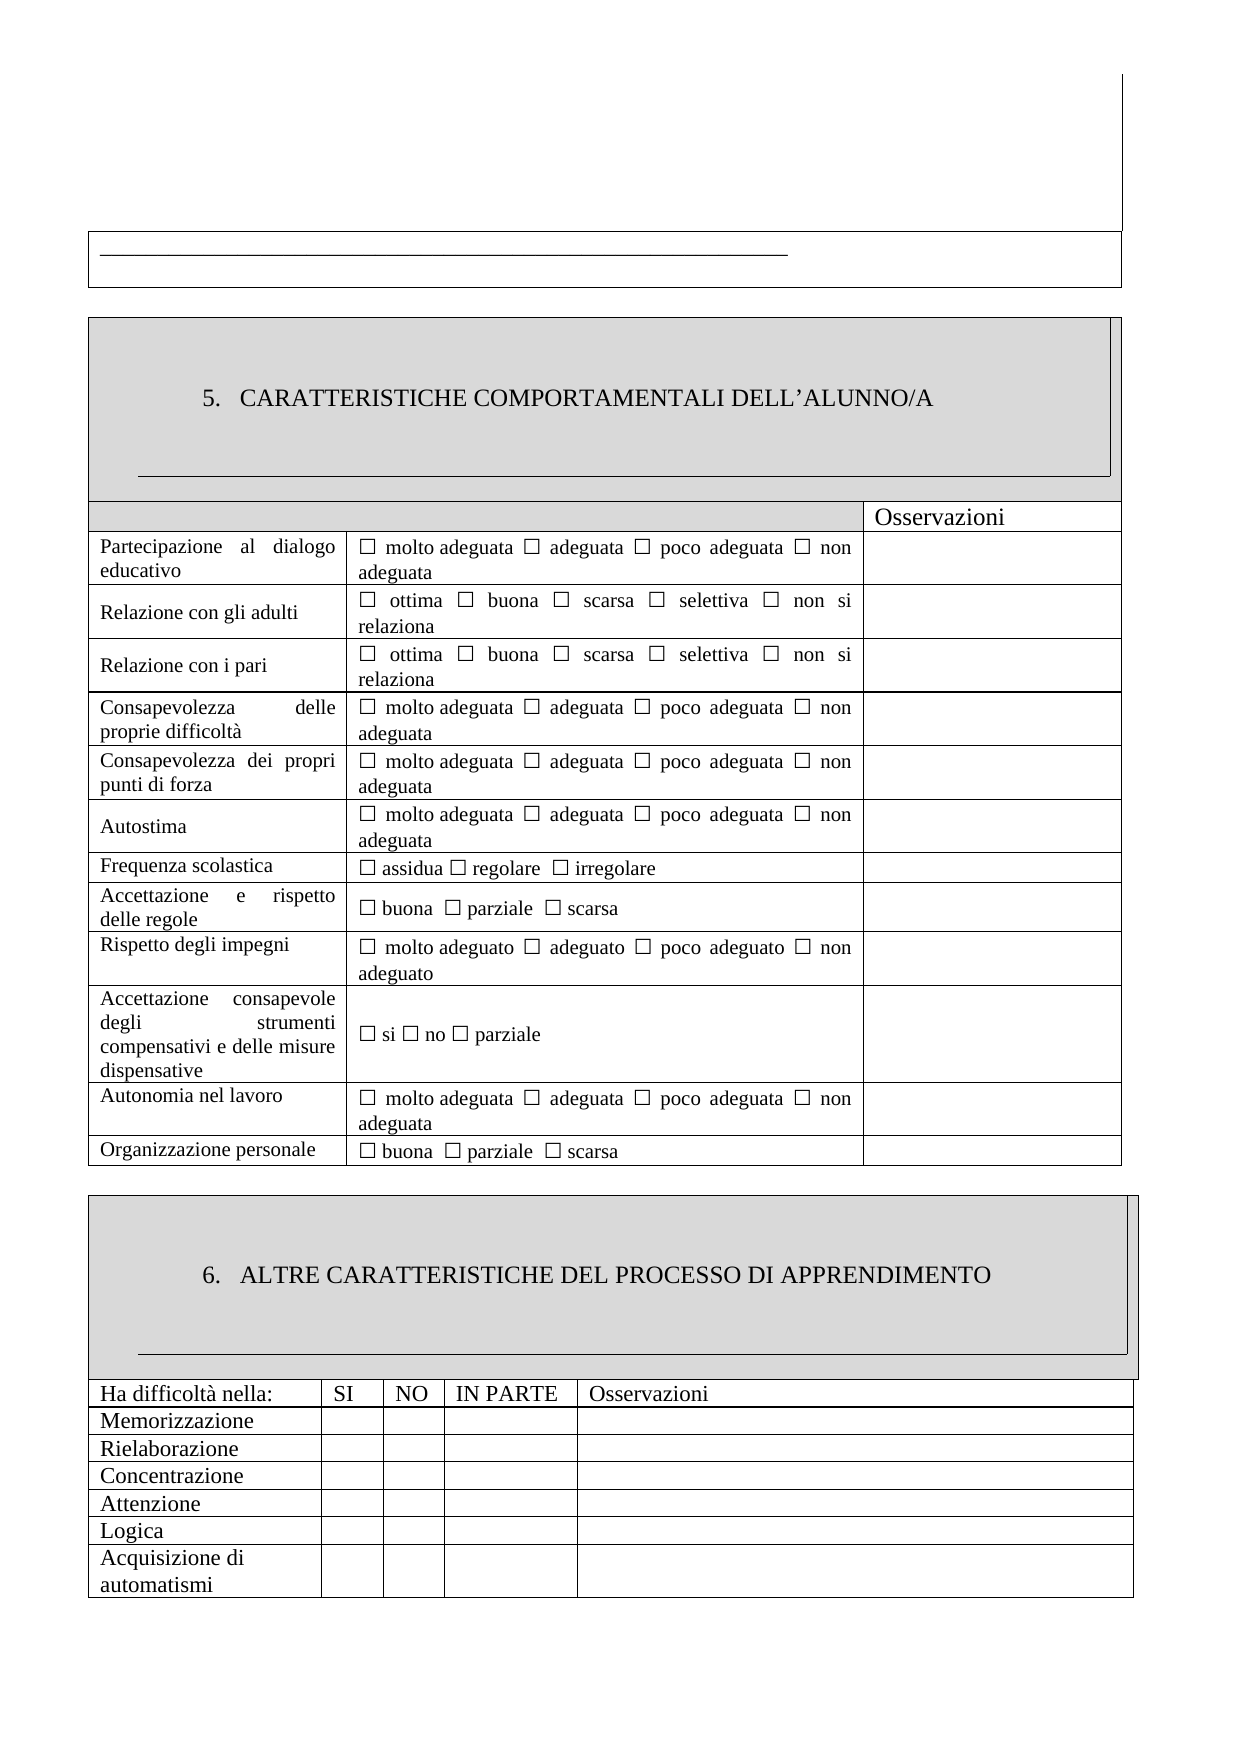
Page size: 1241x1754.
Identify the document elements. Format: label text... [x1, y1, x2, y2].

table_cell [322, 1462, 383, 1489]
table_cell Acquisizione di automatismi [89, 1545, 321, 1597]
table_cell Accettazione e rispetto delle regole [89, 883, 346, 931]
table_cell [322, 1517, 383, 1543]
table_cell Attenzione [89, 1490, 321, 1516]
table_cell ☐ molto adeguata ☐ adeguata ☐ poco adeguata ☐ non adeguata [347, 1083, 863, 1135]
table_cell [384, 1490, 444, 1516]
table_cell [384, 1435, 444, 1461]
table_cell [864, 800, 1121, 852]
table_cell [578, 1435, 1133, 1461]
table_cell [864, 585, 1121, 638]
table_cell [864, 853, 1121, 882]
table_cell Organizzazione personale [89, 1136, 346, 1165]
table_cell Consapevolezza dei propri punti di forza [89, 746, 346, 798]
table_cell [864, 932, 1121, 984]
table_cell [1134, 1434, 1138, 1461]
table_cell [578, 1545, 1133, 1597]
table_cell ☐ molto adeguata ☐ adeguata ☐ poco adeguata ☐ non adeguata [347, 693, 863, 745]
table_cell [1134, 1380, 1138, 1406]
table_cell [864, 532, 1121, 584]
table_cell [1134, 1516, 1138, 1543]
table_cell Osservazioni [864, 502, 1121, 531]
table_header ALTRE CARATTERISTICHE DEL PROCESSO DI APPRENDIMENTO [89, 1196, 1138, 1379]
table_cell [322, 1435, 383, 1461]
table_cell ☐ molto adeguata ☐ adeguata ☐ poco adeguata ☐ non adeguata [347, 532, 863, 584]
table_cell [864, 883, 1121, 931]
table_cell ☐ buona ☐ parziale ☐ scarsa [347, 1136, 863, 1165]
table_cell Autonomia nel lavoro [89, 1083, 346, 1135]
table_cell Relazione con i pari [89, 639, 346, 691]
table_cell [864, 1083, 1121, 1135]
table_cell [864, 639, 1121, 691]
table_cell Accettazione consapevole degli strumenti compensativi e delle misure dispensative [89, 986, 346, 1082]
table_cell Concentrazione [89, 1462, 321, 1489]
table_cell [445, 1545, 577, 1597]
table_cell [864, 693, 1121, 745]
table_cell Relazione con gli adulti [89, 585, 346, 638]
table_cell ☐ molto adeguata ☐ adeguata ☐ poco adeguata ☐ non adeguata [347, 800, 863, 852]
table_cell Ha difficoltà nella: [89, 1380, 321, 1406]
table_cell [445, 1517, 577, 1543]
table_cell [578, 1517, 1133, 1543]
table_cell ☐ molto adeguato ☐ adeguato ☐ poco adeguato ☐ non adeguato [347, 932, 863, 984]
table_cell Rielaborazione [89, 1435, 321, 1461]
table_cell [1134, 1461, 1138, 1489]
table_cell [864, 986, 1121, 1082]
table_cell ☐ ottima ☐ buona ☐ scarsa ☐ selettiva ☐ non si relaziona [347, 639, 863, 691]
table_cell [322, 1490, 383, 1516]
table_cell [445, 1462, 577, 1489]
table_cell [89, 502, 863, 531]
table_cell Logica [89, 1517, 321, 1543]
table_cell ☐ molto adeguata ☐ adeguata ☐ poco adeguata ☐ non adeguata [347, 746, 863, 798]
table_cell [1134, 1406, 1138, 1434]
table_cell ____________________________________________________________ [89, 232, 1121, 287]
table_cell Memorizzazione [89, 1408, 321, 1434]
table_cell ☐ ottima ☐ buona ☐ scarsa ☐ selettiva ☐ non si relaziona [347, 585, 863, 638]
table_cell [1134, 1489, 1138, 1516]
table_cell [384, 1462, 444, 1489]
table_cell [445, 1408, 577, 1434]
table_cell [578, 1490, 1133, 1516]
table_cell ☐ buona ☐ parziale ☐ scarsa [347, 883, 863, 931]
table_cell IN PARTE [445, 1380, 577, 1406]
table_cell NO [384, 1380, 444, 1406]
table_cell [322, 1545, 383, 1597]
table_cell Rispetto degli impegni [89, 932, 346, 984]
table_cell [445, 1435, 577, 1461]
table_cell [578, 1408, 1133, 1434]
table_cell ☐ assidua ☐ regolare ☐ irregolare [347, 853, 863, 882]
table_cell Consapevolezza delle proprie difficoltà [89, 693, 346, 745]
table_cell Osservazioni [578, 1380, 1133, 1406]
table_cell ☐ si ☐ no ☐ parziale [347, 986, 863, 1082]
table_cell [384, 1517, 444, 1543]
table_cell [445, 1490, 577, 1516]
table_cell SI [322, 1380, 383, 1406]
table_cell Partecipazione al dialogo educativo [89, 532, 346, 584]
table_cell [578, 1462, 1133, 1489]
table_header CARATTERISTICHE COMPORTAMENTALI DELL’ALUNNO/A [89, 318, 1121, 501]
table_cell [384, 1545, 444, 1597]
table_cell [864, 1136, 1121, 1165]
table_cell Frequenza scolastica [89, 853, 346, 882]
table_cell [864, 746, 1121, 798]
table_cell [1134, 1544, 1138, 1597]
table_cell [322, 1408, 383, 1434]
table_cell Autostima [89, 800, 346, 852]
table_cell [384, 1408, 444, 1434]
